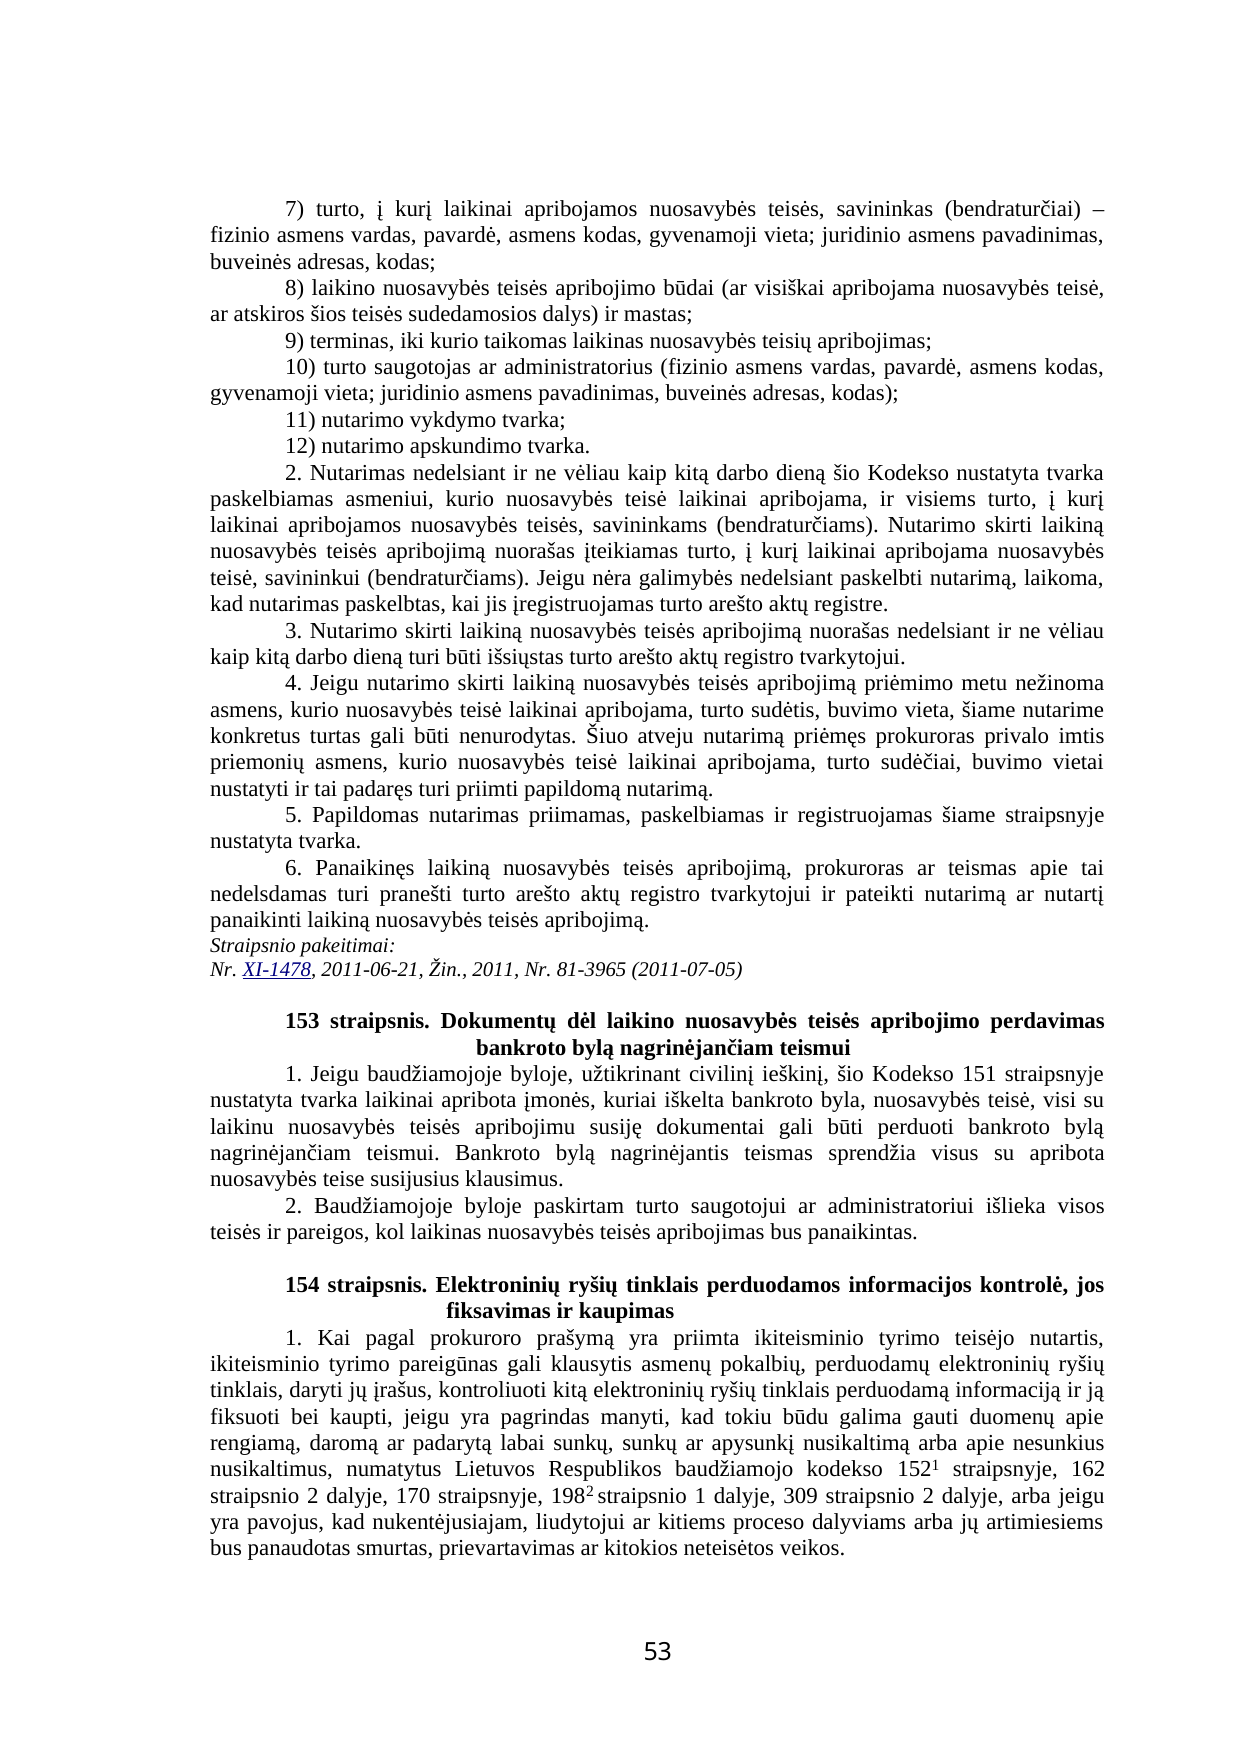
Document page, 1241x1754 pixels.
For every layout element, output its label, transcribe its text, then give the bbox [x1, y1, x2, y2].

text 2. Nutarimas nedelsiant ir ne vėliau kaip kitą darbo dieną šio Kodekso nustatyta tvarka paskelbiamas asmeniui, kurio nuosavybės teisė laikinai apribojama, ir visiems turto, į kurį laikinai apribojamos nuosavybės teisės, savininkams (bendraturčiams). Nutarimo skirti laikiną nuosavybės teisės apribojimą nuorašas įteikiamas turto, į kurį laikinai apribojama nuosavybės teisė, savininkui (bendraturčiams). Jeigu nėra galimybės nedelsiant paskelbti nutarimą, laikoma, kad nutarimas paskelbtas, kai jis įregistruojamas turto arešto aktų registre. [210, 458, 1106, 617]
text Nr. XI-1478, 2011-06-21, Žin., 2011, Nr. 81-3965 (2011-07-05) [210, 957, 1106, 981]
text 5. Papildomas nutarimas priimamas, paskelbiamas ir registruojamas šiame straipsnyje nustatyta tvarka. [210, 801, 1106, 854]
text 10) turto saugotojas ar administratorius (fizinio asmens vardas, pavardė, asmens kodas, gyvenamoji vieta; juridinio asmens pavadinimas, buveinės adresas, kodas); [210, 353, 1106, 406]
text 154 straipsnis. Elektroninių ryšių tinklais perduodamos informacijos kontrolė, jos fiksavimas ir kaupimas [285, 1271, 1106, 1324]
text 1. Jeigu baudžiamojoje byloje, užtikrinant civilinį ieškinį, šio Kodekso 151 straipsnyje nustatyta tvarka laikinai apribota įmonės, kuriai iškelta bankroto byla, nuosavybės teisė, visi su laikinu nuosavybės teisės apribojimu susiję dokumentai gali būti perduoti bankroto bylą nagrinėjančiam teismui. Bankroto bylą nagrinėjantis teismas sprendžia visus su apribota nuosavybės teise susijusius klausimus. [210, 1060, 1106, 1192]
text Straipsnio pakeitimai: [210, 933, 1106, 957]
text 4. Jeigu nutarimo skirti laikiną nuosavybės teisės apribojimą priėmimo metu nežinoma asmens, kurio nuosavybės teisė laikinai apribojama, turto sudėtis, buvimo vieta, šiame nutarime konkretus turtas gali būti nenurodytas. Šiuo atveju nutarimą priėmęs prokuroras privalo imtis priemonių asmens, kurio nuosavybės teisė laikinai apribojama, turto sudėčiai, buvimo vietai nustatyti ir tai padaręs turi priimti papildomą nutarimą. [210, 669, 1106, 801]
text 1. Kai pagal prokuroro prašymą yra priimta ikiteisminio tyrimo teisėjo nutartis, ikiteisminio tyrimo pareigūnas gali klausytis asmenų pokalbių, perduodamų elektroninių ryšių tinklais, daryti jų įrašus, kontroliuoti kitą elektroninių ryšių tinklais perduodamą informaciją ir ją fiksuoti bei kaupti, jeigu yra pagrindas manyti, kad tokiu būdu galima gauti duomenų apie rengiamą, daromą ar padarytą labai sunkų, sunkų ar apysunkį nusikaltimą arba apie nesunkius nusikaltimus, numatytus Lietuvos Respublikos baudžiamojo kodekso 1521 straipsnyje, 162 straipsnio 2 dalyje, 170 straipsnyje, 1982 straipsnio 1 dalyje, 309 straipsnio 2 dalyje, arba jeigu yra pavojus, kad nukentėjusiajam, liudytojui ar kitiems proceso dalyviams arba jų artimiesiems bus panaudotas smurtas, prievartavimas ar kitokios neteisėtos veikos. [210, 1324, 1106, 1561]
text 12) nutarimo apskundimo tvarka. [210, 432, 1106, 458]
text 2. Baudžiamojoje byloje paskirtam turto saugotojui ar administratoriui išlieka visos teisės ir pareigos, kol laikinas nuosavybės teisės apribojimas bus panaikintas. [210, 1192, 1106, 1244]
text 6. Panaikinęs laikiną nuosavybės teisės apribojimą, prokuroras ar teismas apie tai nedelsdamas turi pranešti turto arešto aktų registro tvarkytojui ir pateikti nutarimą ar nutartį panaikinti laikiną nuosavybės teisės apribojimą. [210, 854, 1106, 933]
text 9) terminas, iki kurio taikomas laikinas nuosavybės teisių apribojimas; [210, 327, 1106, 353]
text 11) nutarimo vykdymo tvarka; [210, 406, 1106, 432]
text 7) turto, į kurį laikinai apribojamos nuosavybės teisės, savininkas (bendraturčiai) – fizinio asmens vardas, pavardė, asmens kodas, gyvenamoji vieta; juridinio asmens pavadinimas, buveinės adresas, kodas; [210, 195, 1106, 274]
text 153 straipsnis. Dokumentų dėl laikino nuosavybės teisės apribojimo perdavimas bankroto bylą nagrinėjančiam teismui [285, 1007, 1106, 1060]
text 3. Nutarimo skirti laikiną nuosavybės teisės apribojimą nuorašas nedelsiant ir ne vėliau kaip kitą darbo dieną turi būti išsiųstas turto arešto aktų registro tvarkytojui. [210, 617, 1106, 669]
text 8) laikino nuosavybės teisės apribojimo būdai (ar visiškai apribojama nuosavybės teisė, ar atskiros šios teisės sudedamosios dalys) ir mastas; [210, 274, 1106, 327]
